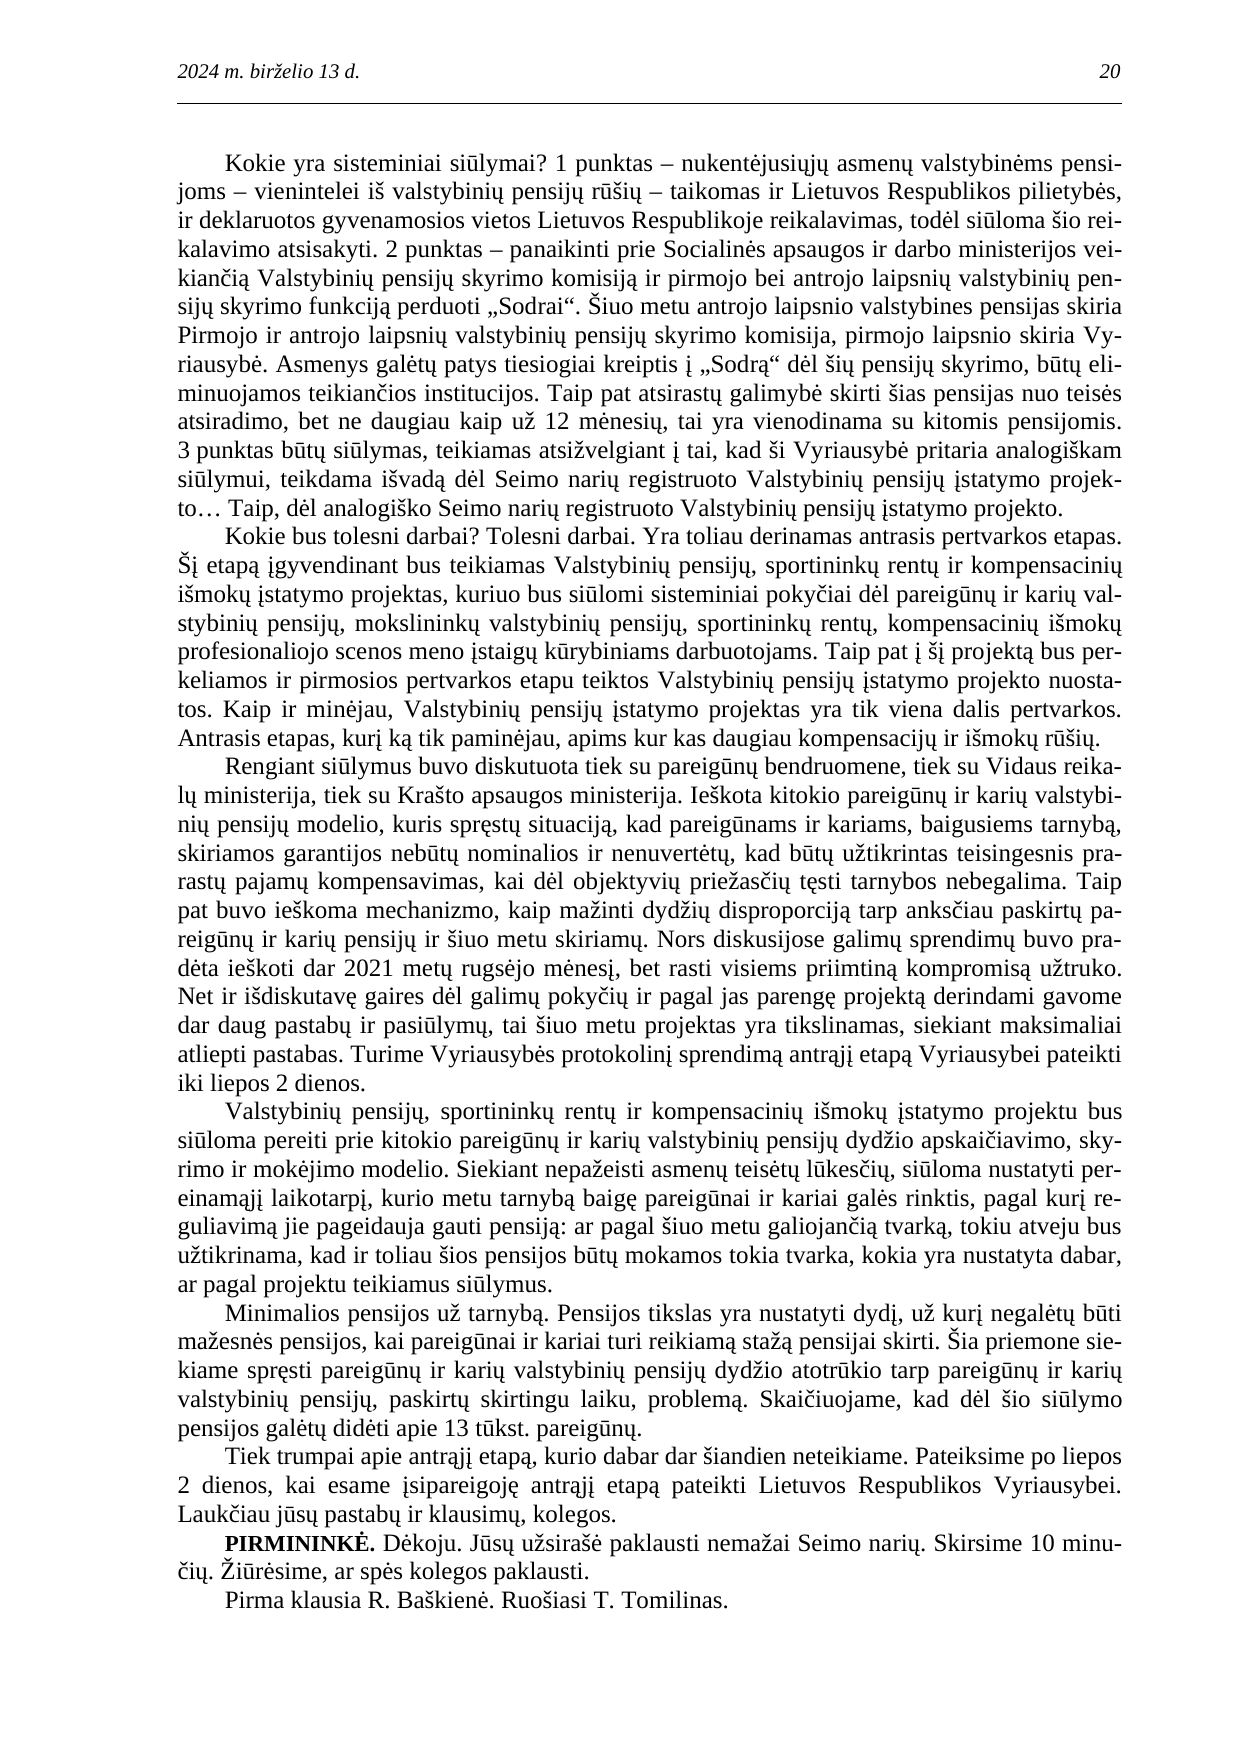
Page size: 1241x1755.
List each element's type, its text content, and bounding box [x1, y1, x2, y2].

text Ren­giant siū­ly­mus bu­vo dis­ku­tuo­ta tiek su pa­rei­gū­nų ben­druo­me­ne, tiek su Vi­daus rei­ka­lų mi­nis­te­ri­ja, tiek su Kraš­to ap­sau­gos mi­nis­te­ri­ja. Ieš­ko­ta ki­to­kio pa­rei­gū­nų ir ka­rių vals­ty­bi­nių pen­si­jų mo­de­lio, ku­ris spręs­tų si­tu­a­ci­ją, kad pa­rei­gū­nams ir ka­riams, bai­gu­siems tar­ny­bą, ski­ria­mos ga­ran­ti­jos ne­bū­tų no­mi­na­lios ir ne­nu­ver­tė­tų, kad bū­tų už­tik­rin­tas tei­sin­ges­nis pra­ras­tų pa­ja­mų kom­pen­sa­vi­mas, kai dėl ob­jek­ty­vių prie­žas­čių tęs­ti tar­ny­bos ne­be­ga­li­ma. Taip pat bu­vo ieš­ko­ma me­cha­niz­mo, kaip ma­žin­ti dy­džių dis­pro­por­ci­ją tarp anks­čiau pa­skir­tų pa­rei­gū­nų ir ka­rių pen­si­jų ir šiuo me­tu ski­ria­mų. Nors dis­ku­si­jo­se ga­li­mų spren­di­mų bu­vo pra­dė­ta ieš­ko­ti dar 2021 me­tų rug­sė­jo mė­ne­sį, bet ras­ti vi­siems pri­im­ti­ną kom­pro­mi­są už­tru­ko. Net ir iš­dis­ku­ta­vę gai­res dėl ga­li­mų po­ky­čių ir pa­gal jas pa­ren­gę pro­jek­tą de­rin­da­mi ga­vo­me dar daug pa­sta­bų ir pa­siū­ly­mų, tai šiuo me­tu pro­jek­tas yra tiks­li­na­mas, sie­kiant mak­si­ma­liai at­liep­ti pa­sta­bas. Tu­ri­me Vy­riau­sy­bės pro­to­ko­li­nį spren­di­mą ant­rą­jį eta­pą Vy­riau­sy­bei pa­teik­ti iki lie­pos 2 die­nos. [177, 751, 1122, 1096]
text Vals­ty­bi­nių pen­si­jų, spor­ti­nin­kų ren­tų ir kom­pen­sa­ci­nių iš­mo­kų įsta­ty­mo pro­jek­tu bus siū­lo­ma per­ei­ti prie ki­to­kio pa­rei­gū­nų ir ka­rių vals­ty­bi­nių pen­si­jų dy­džio ap­skai­čia­vi­mo, sky­ri­mo ir mo­kė­ji­mo mo­de­lio. Sie­kiant ne­pa­žeis­ti as­me­nų tei­sė­tų lū­kes­čių, siū­lo­ma nu­sta­ty­ti per­ei­na­mą­jį lai­ko­tar­pį, ku­rio me­tu tar­ny­bą bai­gę pa­rei­gū­nai ir ka­riai ga­lės rink­tis, pa­gal ku­rį re­gu­lia­vi­mą jie pa­gei­dau­ja gau­ti pen­si­ją: ar pa­gal šiuo me­tu ga­lio­jan­čią tvar­ką, to­kiu at­ve­ju bus už­tik­ri­na­ma, kad ir to­liau šios pen­si­jos bū­tų mo­ka­mos to­kia tvar­ka, ko­kia yra nu­sta­ty­ta da­bar, ar pa­gal pro­jek­tu tei­kia­mus siū­ly­mus. [177, 1096, 1122, 1298]
text Ko­kie yra sis­te­mi­niai siū­ly­mai? 1 punk­tas – nu­ken­tė­ju­sių­jų as­me­nų vals­ty­bi­nėms pen­si­joms – vie­nin­te­lei iš vals­ty­bi­nių pen­si­jų rū­šių – tai­ko­mas ir Lie­tu­vos Res­pub­li­kos pi­lie­ty­bės, ir de­kla­ruo­tos gy­ve­na­mo­sios vie­tos Lie­tu­vos Res­pub­li­ko­je rei­ka­la­vi­mas, to­dėl siū­lo­ma šio rei­ka­la­vi­mo at­si­sa­ky­ti. 2 punk­tas – pa­nai­kin­ti prie So­cia­li­nės ap­sau­gos ir dar­bo mi­nis­te­ri­jos vei­kian­čią Vals­ty­bi­nių pen­si­jų sky­ri­mo ko­mi­si­ją ir pir­mo­jo bei ant­ro­jo laips­nių vals­ty­bi­nių pen­si­jų sky­ri­mo funk­ci­ją per­duo­ti „Sod­rai“. Šiuo me­tu ant­ro­jo laips­nio vals­ty­bi­nes pen­si­jas ski­ria Pir­mo­jo ir ant­ro­jo laips­nių vals­ty­bi­nių pen­si­jų sky­ri­mo ko­mi­si­ja, pir­mo­jo laip­s­nio ski­ria Vy­riau­sy­bė. As­me­nys ga­lė­tų pa­tys tie­sio­giai kreip­tis į „Sod­rą“ dėl šių pen­si­jų sky­ri­mo, bū­tų eli­mi­nuo­ja­mos tei­kian­čios ins­ti­tu­ci­jos. Taip pat at­si­ras­tų ga­li­my­bė skir­ti šias pen­si­jas nuo tei­sės at­si­ra­di­mo, bet ne dau­giau kaip už 12 mė­ne­sių, tai yra vie­no­di­na­ma su ki­to­mis pen­si­jo­mis. 3 punk­tas bū­tų siū­ly­mas, tei­kia­mas at­si­žvel­giant į tai, kad ši Vy­riau­sy­bė pri­ta­ria ana­lo­giš­kam siū­ly­mui, teik­da­ma iš­va­dą dėl Sei­mo na­rių re­gist­ruo­to Vals­ty­bi­nių pen­si­jų įsta­ty­mo pro­jek­to… Taip, dėl ana­lo­giš­ko Sei­mo na­rių re­gist­ruo­to Vals­ty­bi­nių pen­si­jų įsta­ty­mo pro­jek­to. [177, 148, 1122, 521]
text Pir­ma klau­sia R. Baš­kie­nė. Ruo­šia­si T. To­mi­li­nas. [177, 1585, 1122, 1614]
text Ko­kie bus to­les­ni dar­bai? To­les­ni dar­bai. Yra to­liau de­ri­na­mas ant­ra­sis per­tvar­kos eta­pas. Šį eta­pą įgy­ven­di­nant bus tei­kia­mas Vals­ty­bi­nių pen­si­jų, spor­ti­nin­kų ren­tų ir kom­pen­sa­ci­nių iš­mo­kų įsta­ty­mo pro­jek­tas, ku­riuo bus siū­lo­mi sis­te­mi­niai po­ky­čiai dėl pa­rei­gū­nų ir ka­rių val­s­ty­bi­nių pen­si­jų, moks­li­nin­kų vals­ty­bi­nių pen­si­jų, spor­ti­nin­kų ren­tų, kom­pen­sa­ci­nių iš­mo­kų pro­fe­sio­na­lio­jo sce­nos me­no įstai­gų kū­ry­bi­niams dar­buo­to­jams. Taip pat į šį pro­jek­tą bus per­ke­lia­mos ir pir­mo­sios per­tvar­kos eta­pu teik­tos Vals­ty­bi­nių pen­si­jų įsta­ty­mo pro­jek­to nuo­sta­tos. Kaip ir mi­nė­jau, Vals­ty­bi­nių pen­si­jų įsta­ty­mo pro­jek­tas yra tik vie­na da­lis per­tvar­kos. Ant­ra­sis eta­pas, ku­rį ką tik pa­mi­nė­jau, apims kur kas dau­giau kom­pen­sa­ci­jų ir iš­mo­kų rū­šių. [177, 521, 1122, 751]
text Tiek trum­pai apie ant­rą­jį eta­pą, ku­rio da­bar dar šian­dien ne­tei­kia­me. Pa­teik­si­me po lie­pos 2 die­nos, kai esa­me įsi­pa­rei­go­ję ant­rą­jį eta­pą pa­teik­ti Lie­tu­vos Res­pub­li­kos Vy­riau­sy­bei. Lauk­čiau jū­sų pa­sta­bų ir klau­si­mų, ko­le­gos. [177, 1441, 1122, 1528]
text PIRMININKĖ. Dė­ko­ju. Jū­sų už­si­ra­šė pa­klaus­ti ne­ma­žai Sei­mo na­rių. Skir­si­me 10 mi­nu­čių. Žiū­rė­si­me, ar spės ko­le­gos pa­klaus­ti. [177, 1528, 1122, 1585]
text Mi­ni­ma­lios pen­si­jos už tar­ny­bą. Pen­si­jos tiks­las yra nu­sta­ty­ti dy­dį, už ku­rį ne­ga­lė­tų bū­ti ma­žes­nės pen­si­jos, kai pa­rei­gū­nai ir ka­riai tu­ri rei­kia­mą sta­žą pen­si­jai skir­ti. Šia prie­mo­ne sie­kia­me spręs­ti pa­rei­gū­nų ir ka­rių vals­ty­bi­nių pen­si­jų dy­džio ato­trū­kio tarp pa­rei­gū­nų ir ka­rių vals­ty­bi­nių pen­si­jų, pa­skir­tų skir­tin­gu lai­ku, pro­ble­mą. Skai­čiuo­ja­me, kad dėl šio siū­ly­mo pen­si­jos ga­lė­tų di­dė­ti apie 13 tūkst. pa­rei­gū­nų. [177, 1298, 1122, 1441]
